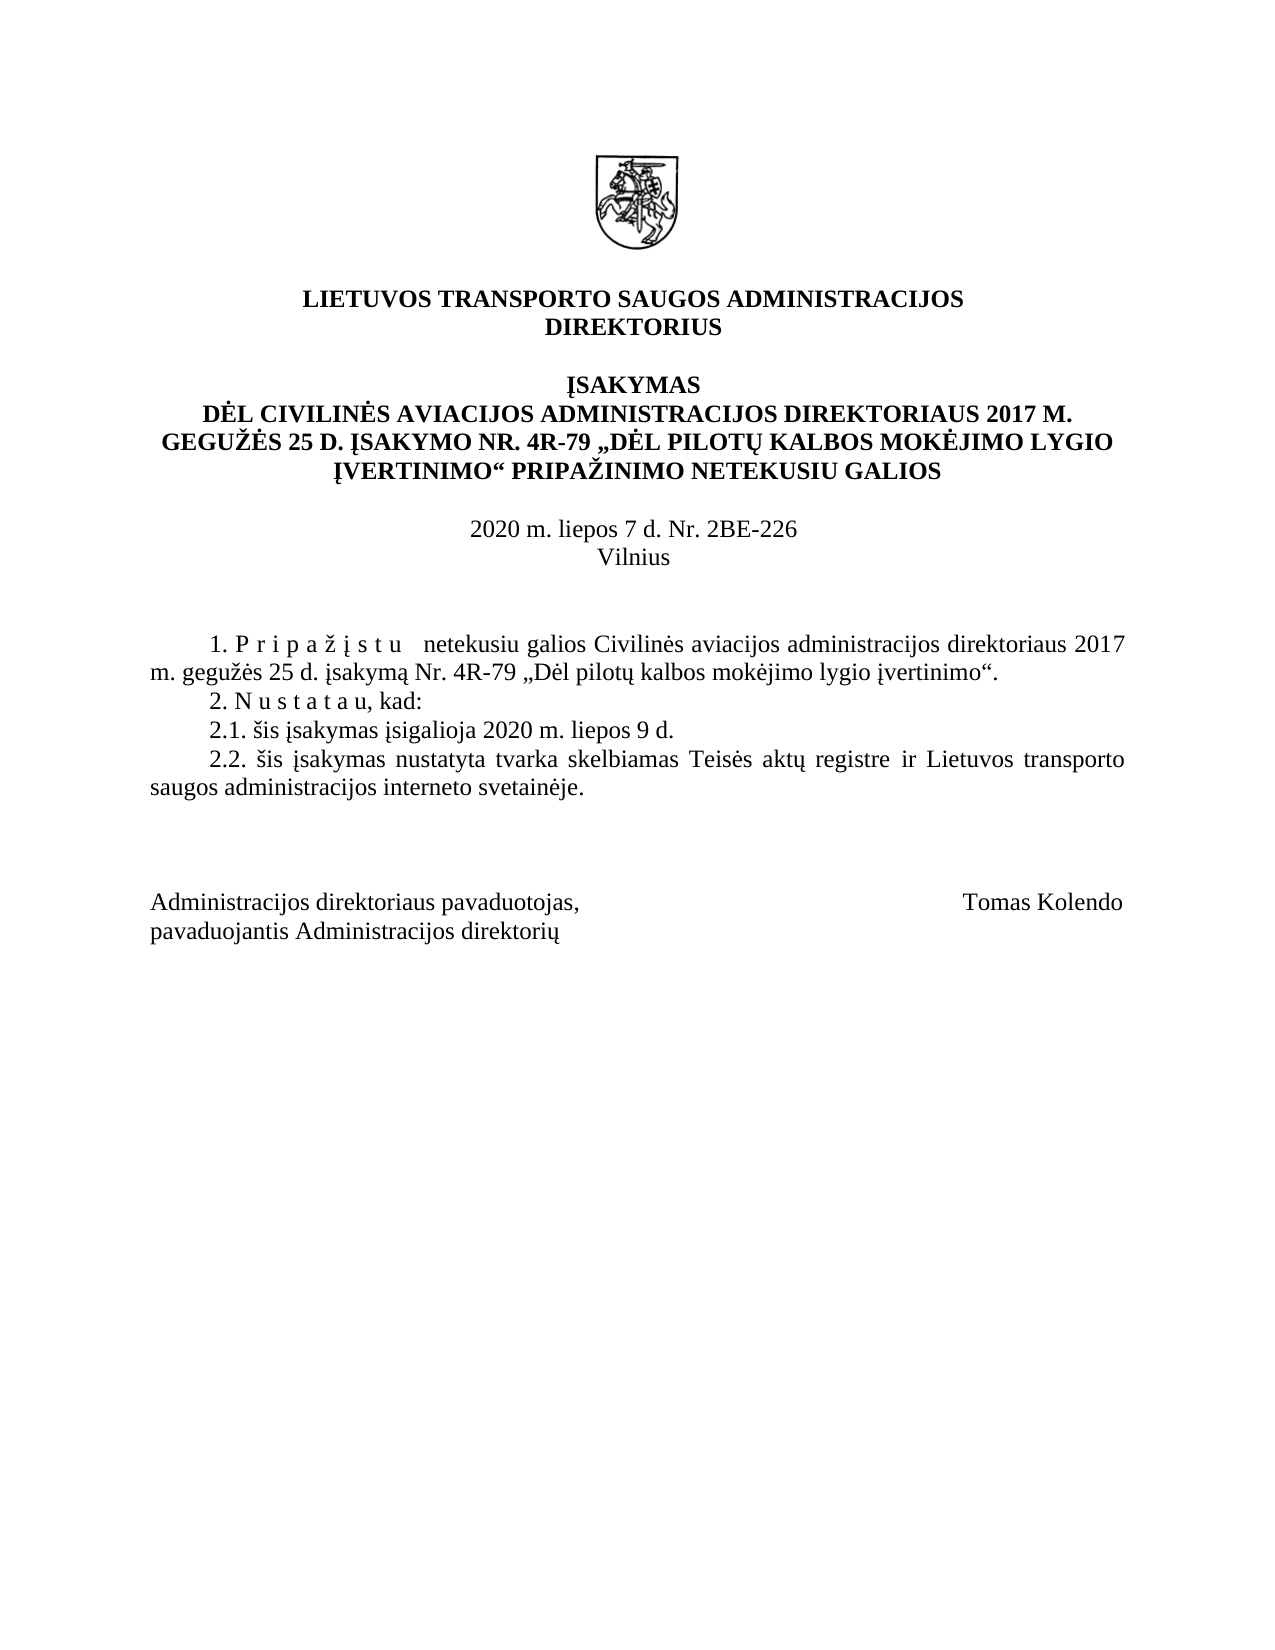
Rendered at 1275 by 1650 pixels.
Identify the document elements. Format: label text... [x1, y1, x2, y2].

text 2.2. šis įsakymas nustatyta tvarka skelbiamas Teisės aktų registre ir Lietuvos transporto saugos administracijos interneto svetainėje. [150, 744, 1125, 801]
text Administracijos direktoriaus pavaduotojas, Tomas Kolendo [150, 887, 1124, 916]
text pavaduojantis Administracijos direktorių [150, 916, 1124, 945]
text DĖL CIVILINĖS AVIACIJOS ADMINISTRACIJOS DIREKTORIAUS 2017 M. GEGUŽĖS 25 D. ĮSAKYMO NR. 4R-79 „DĖL PILOTŲ KALBOS MOKĖJIMO LYGIO ĮVERTINIMO“ PRIPAŽINIMO NETEKUSIU GALIOS [150, 399, 1124, 485]
text 1. P r i p a ž į s t u netekusiu galios Civilinės aviacijos administracijos direktoriaus 2017 m. gegužės 25 d. įsakymą Nr. 4R-79 „Dėl pilotų kalbos mokėjimo lygio įvertinimo“. [150, 629, 1125, 686]
text Vilnius [235, 542, 1032, 571]
text LIETUVOS TRANSPORTO SAUGOS ADMINISTRACIJOS [219, 284, 1048, 312]
text DIREKTORIUS [219, 312, 1048, 341]
text ĮSAKYMAS [219, 370, 1048, 399]
text 2. N u s t a t a u, kad: [150, 686, 1125, 715]
text 2.1. šis įsakymas įsigalioja 2020 m. liepos 9 d. [150, 715, 1125, 744]
text 2020 m. liepos 7 d. Nr. 2BE-226 [235, 514, 1032, 542]
